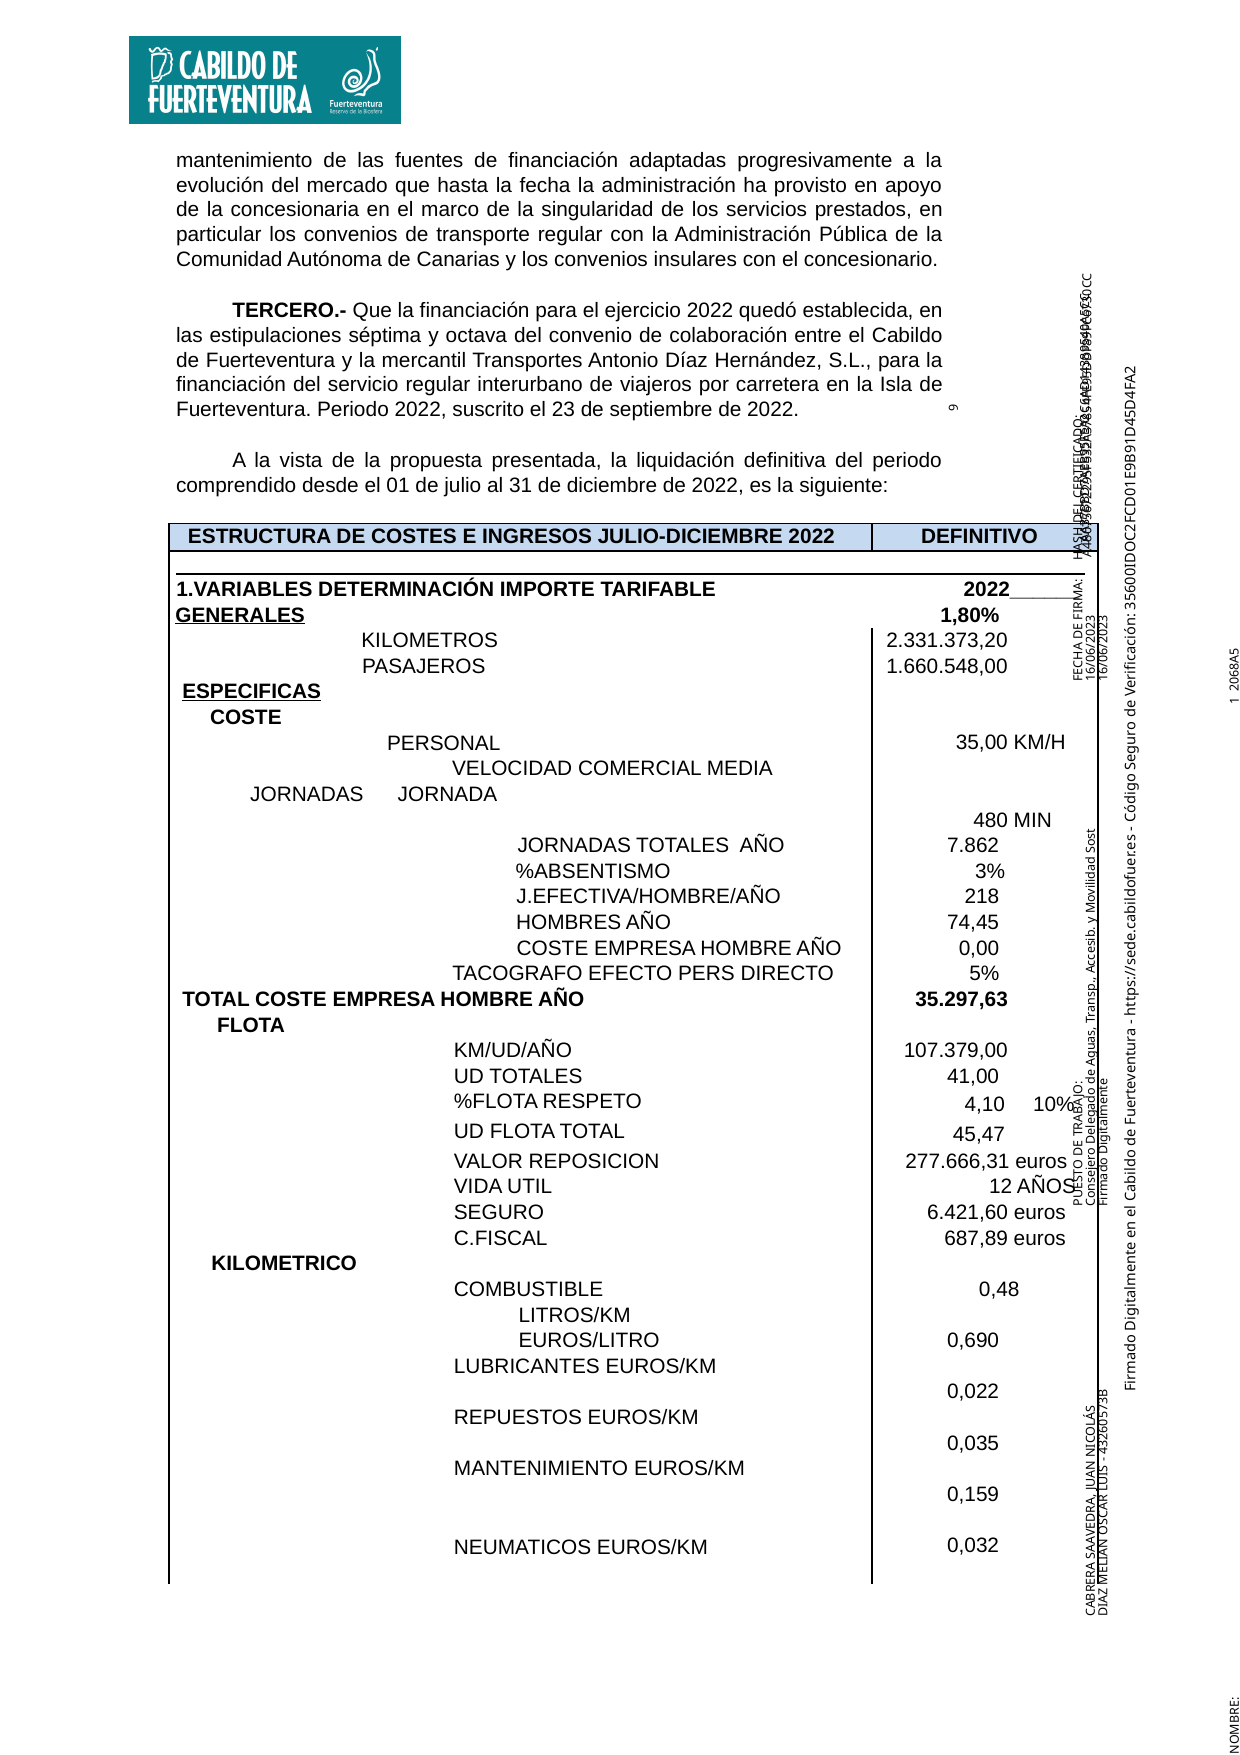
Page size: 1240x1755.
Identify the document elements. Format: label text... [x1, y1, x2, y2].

table_cell PASAJEROS [170, 654, 871, 679]
table_header DEFINITIVO [873, 524, 1097, 550]
table_cell MANTENIMIENTO EUROS/KM [389, 1456, 871, 1507]
table_cell NEUMATICOS EUROS/KM [389, 1508, 871, 1584]
table_cell 480 MIN [873, 782, 1097, 833]
table_cell LUBRICANTES EUROS/KM [389, 1354, 871, 1405]
table_cell ESPECIFICAS COSTE PERSONAL VELOCIDAD COMERCIAL MEDIA [170, 679, 871, 782]
table_cell VALOR REPOSICION [389, 1149, 871, 1174]
table_cell VIDA UTIL [389, 1174, 871, 1200]
table_cell [170, 1174, 389, 1200]
table_cell [170, 1354, 389, 1405]
table_cell COSTE EMPRESA HOMBRE AÑO [170, 936, 871, 961]
table_cell [170, 1149, 389, 1174]
text A la vista de la propuesta presentada, la liquidación definitiva del periodo comprendido desde el 01 de julio al 31 de diciembre de 2022, es la siguiente: [176, 448, 1063, 497]
table_cell SEGURO [389, 1200, 871, 1226]
table_cell J.EFECTIVA/HOMBRE/AÑO [170, 884, 871, 910]
table_cell 0,48 [873, 1251, 1097, 1328]
table_cell 4,10 10% [873, 1089, 1097, 1119]
table_cell EUROS/LITRO [389, 1328, 871, 1354]
table_cell [170, 1456, 389, 1507]
table_cell [170, 1328, 389, 1354]
table_cell JORNADAS TOTALES AÑO [170, 833, 871, 859]
table_cell 12 AÑOS [873, 1174, 1097, 1200]
table_cell %FLOTA RESPETO [389, 1089, 871, 1119]
table_cell %ABSENTISMO [170, 859, 871, 884]
table_cell 7.862 [873, 833, 1097, 859]
table_cell 0,022 [873, 1354, 1097, 1405]
table_cell 2.331.373,20 [873, 628, 1097, 654]
text mantenimiento de las fuentes de financiación adaptadas progresivamente a la evolución del mercado que hasta la fecha la administración ha provisto en apoyo de la concesionaria en el marco de la singularidad de los servicios prestados, en particular los convenios de transporte regular con la Administración Pública de la Comunidad Autónoma de Canarias y los convenios insulares con el concesionario. [176, 147, 1063, 271]
table_cell 1.VARIABLES DETERMINACIÓN IMPORTE TARIFABLE 2022______ GENERALES 1,80% [170, 552, 1097, 628]
table_cell UD FLOTA TOTAL [389, 1119, 871, 1149]
table_cell 0,159 [873, 1456, 1097, 1507]
table_cell C.FISCAL [389, 1226, 871, 1251]
table_cell TACOGRAFO EFECTO PERS DIRECTO [170, 961, 871, 987]
table_cell [170, 1064, 389, 1089]
table_cell 5% [873, 961, 1097, 987]
table_cell [170, 1226, 389, 1251]
table_cell 107.379,00 [873, 1013, 1097, 1064]
table_cell 74,45 [873, 910, 1097, 936]
table_cell KILOMETRICO [170, 1251, 389, 1328]
table_cell UD TOTALES [389, 1064, 871, 1089]
table_cell HOMBRES AÑO [170, 910, 871, 936]
table_cell JORNADAS JORNADA [170, 782, 871, 833]
table_cell 0,035 [873, 1405, 1097, 1456]
table_cell KM/UD/AÑO [389, 1013, 871, 1064]
table_cell 1.660.548,00 [873, 654, 1097, 679]
table_cell KILOMETROS [170, 628, 871, 654]
table_cell COMBUSTIBLE LITROS/KM [389, 1251, 871, 1328]
table_cell 0,00 [873, 936, 1097, 961]
table_cell 6.421,60 euros [873, 1200, 1097, 1226]
table_cell 35,00 KM/H [873, 679, 1097, 782]
table_cell 45,47 [873, 1119, 1097, 1149]
table_cell 3% [873, 859, 1097, 884]
table_cell TOTAL COSTE EMPRESA HOMBRE AÑO [170, 987, 871, 1012]
table_cell 687,89 euros [873, 1226, 1097, 1251]
table_cell 0,032 [873, 1508, 1097, 1584]
table_cell 41,00 [873, 1064, 1097, 1089]
table_cell [170, 1405, 389, 1456]
table_cell 277.666,31 euros [873, 1149, 1097, 1174]
table_cell [170, 1089, 389, 1119]
table_cell 35.297,63 [873, 987, 1097, 1012]
table_cell [170, 1119, 389, 1149]
table_cell 218 [873, 884, 1097, 910]
table_cell [170, 1200, 389, 1226]
table_header ESTRUCTURA DE COSTES E INGRESOS JULIO-DICIEMBRE 2022 [170, 524, 871, 550]
text TERCERO.- Que la financiación para el ejercicio 2022 quedó establecida, en las estipulaciones séptima y octava del convenio de colaboración entre el Cabildo de Fuerteventura y la mercantil Transportes Antonio Díaz Hernández, S.L., para la financiación del servicio regular interurbano de viajeros por carretera en la Isla de Fuerteventura. Periodo 2022, suscrito el 23 de septiembre de 2022. [176, 298, 1063, 421]
table_cell 0,690 [873, 1328, 1097, 1354]
table_cell REPUESTOS EUROS/KM [389, 1405, 871, 1456]
table_cell FLOTA [170, 1013, 389, 1064]
table_cell [170, 1508, 389, 1584]
